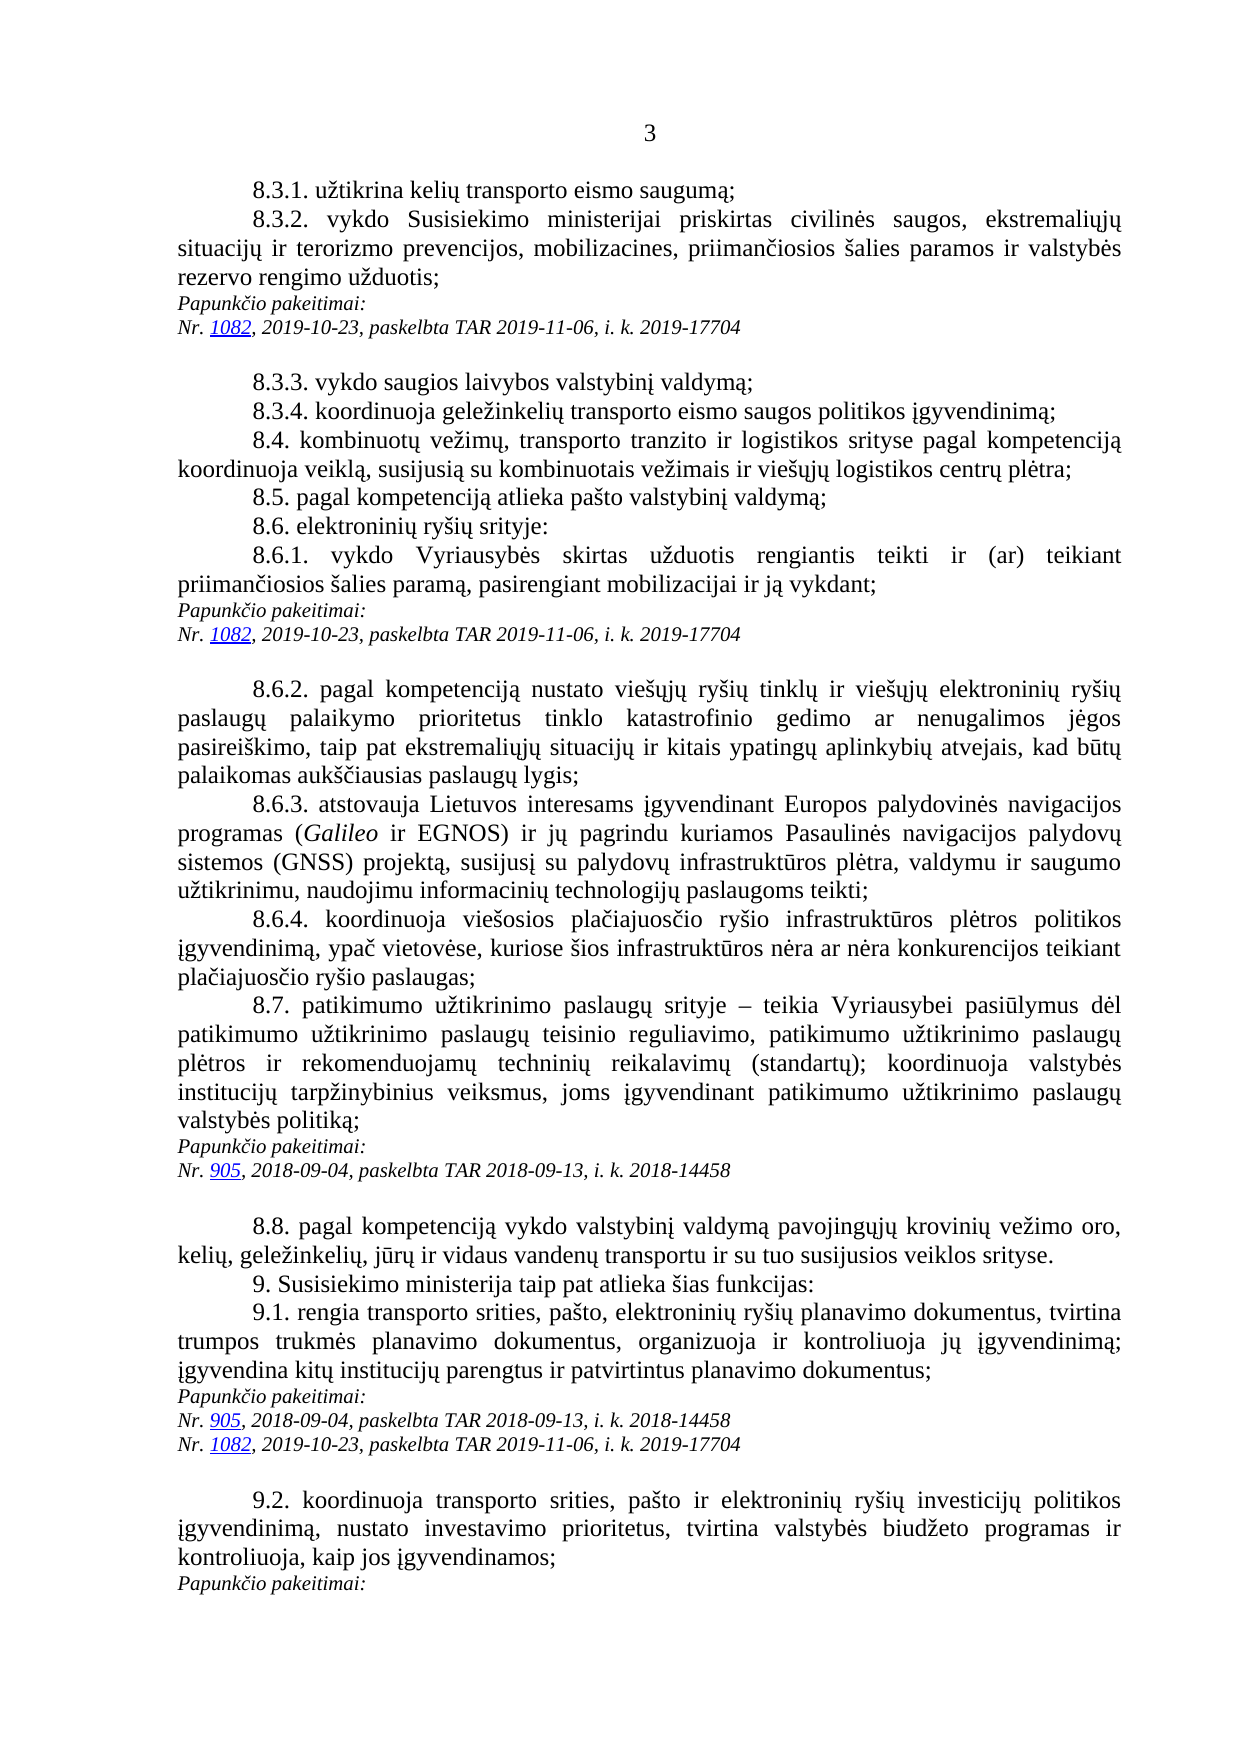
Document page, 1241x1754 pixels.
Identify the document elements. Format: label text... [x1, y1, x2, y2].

text 8.3.1. užtikrina kelių transporto eismo saugumą; [177, 176, 1122, 204]
text 8.6.3. atstovauja Lietuvos interesams įgyvendinant Europos palydovinės navigacijos programas (Galileo ir EGNOS) ir jų pagrindu kuriamos Pasaulinės navigacijos palydovų sistemos (GNSS) projektą, susijusį su palydovų infrastruktūros plėtra, valdymu ir saugumo užtikrinimu, naudojimu informacinių technologijų paslaugoms teikti; [177, 789, 1122, 904]
text Nr. 1082, 2019-10-23, paskelbta TAR 2019-11-06, i. k. 2019-17704 [177, 1432, 1122, 1456]
text 8.7. patikimumo užtikrinimo paslaugų srityje – teikia Vyriausybei pasiūlymus dėl patikimumo užtikrinimo paslaugų teisinio reguliavimo, patikimumo užtikrinimo paslaugų plėtros ir rekomenduojamų techninių reikalavimų (standartų); koordinuoja valstybės institucijų tarpžinybinius veiksmus, joms įgyvendinant patikimumo užtikrinimo paslaugų valstybės politiką; [177, 991, 1122, 1134]
text Papunkčio pakeitimai: [177, 597, 1122, 622]
text Papunkčio pakeitimai: [177, 1134, 1122, 1158]
text 9. Susisiekimo ministerija taip pat atlieka šias funkcijas: [177, 1269, 1122, 1297]
text 8.3.4. koordinuoja geležinkelių transporto eismo saugos politikos įgyvendinimą; [177, 396, 1122, 425]
text Nr. 905, 2018-09-04, paskelbta TAR 2018-09-13, i. k. 2018-14458 [177, 1158, 1122, 1182]
text Nr. 1082, 2019-10-23, paskelbta TAR 2019-11-06, i. k. 2019-17704 [177, 622, 1122, 646]
text 8.6. elektroninių ryšių srityje: [177, 511, 1122, 540]
text 8.5. pagal kompetenciją atlieka pašto valstybinį valdymą; [177, 482, 1122, 511]
text Nr. 1082, 2019-10-23, paskelbta TAR 2019-11-06, i. k. 2019-17704 [177, 315, 1122, 339]
text Papunkčio pakeitimai: [177, 291, 1122, 315]
text 8.6.1. vykdo Vyriausybės skirtas užduotis rengiantis teikti ir (ar) teikiant priimančiosios šalies paramą, pasirengiant mobilizacijai ir ją vykdant; [177, 540, 1122, 597]
text Papunkčio pakeitimai: [177, 1384, 1122, 1408]
text 9.2. koordinuoja transporto srities, pašto ir elektroninių ryšių investicijų politikos įgyvendinimą, nustato investavimo prioritetus, tvirtina valstybės biudžeto programas ir kontroliuoja, kaip jos įgyvendinamos; [177, 1485, 1122, 1571]
text Papunkčio pakeitimai: [177, 1571, 1122, 1595]
text 8.3.2. vykdo Susisiekimo ministerijai priskirtas civilinės saugos, ekstremaliųjų situacijų ir terorizmo prevencijos, mobilizacines, priimančiosios šalies paramos ir valstybės rezervo rengimo užduotis; [177, 204, 1122, 291]
text Nr. 905, 2018-09-04, paskelbta TAR 2018-09-13, i. k. 2018-14458 [177, 1408, 1122, 1432]
text 9.1. rengia transporto srities, pašto, elektroninių ryšių planavimo dokumentus, tvirtina trumpos trukmės planavimo dokumentus, organizuoja ir kontroliuoja jų įgyvendinimą; įgyvendina kitų institucijų parengtus ir patvirtintus planavimo dokumentus; [177, 1297, 1122, 1384]
text 8.4. kombinuotų vežimų, transporto tranzito ir logistikos srityse pagal kompetenciją koordinuoja veiklą, susijusią su kombinuotais vežimais ir viešųjų logistikos centrų plėtra; [177, 425, 1122, 482]
text 8.6.2. pagal kompetenciją nustato viešųjų ryšių tinklų ir viešųjų elektroninių ryšių paslaugų palaikymo prioritetus tinklo katastrofinio gedimo ar nenugalimos jėgos pasireiškimo, taip pat ekstremaliųjų situacijų ir kitais ypatingų aplinkybių atvejais, kad būtų palaikomas aukščiausias paslaugų lygis; [177, 674, 1122, 789]
text 8.6.4. koordinuoja viešosios plačiajuosčio ryšio infrastruktūros plėtros politikos įgyvendinimą, ypač vietovėse, kuriose šios infrastruktūros nėra ar nėra konkurencijos teikiant plačiajuosčio ryšio paslaugas; [177, 904, 1122, 991]
text 8.3.3. vykdo saugios laivybos valstybinį valdymą; [177, 367, 1122, 396]
text 8.8. pagal kompetenciją vykdo valstybinį valdymą pavojingųjų krovinių vežimo oro, kelių, geležinkelių, jūrų ir vidaus vandenų transportu ir su tuo susijusios veiklos srityse. [177, 1211, 1122, 1269]
